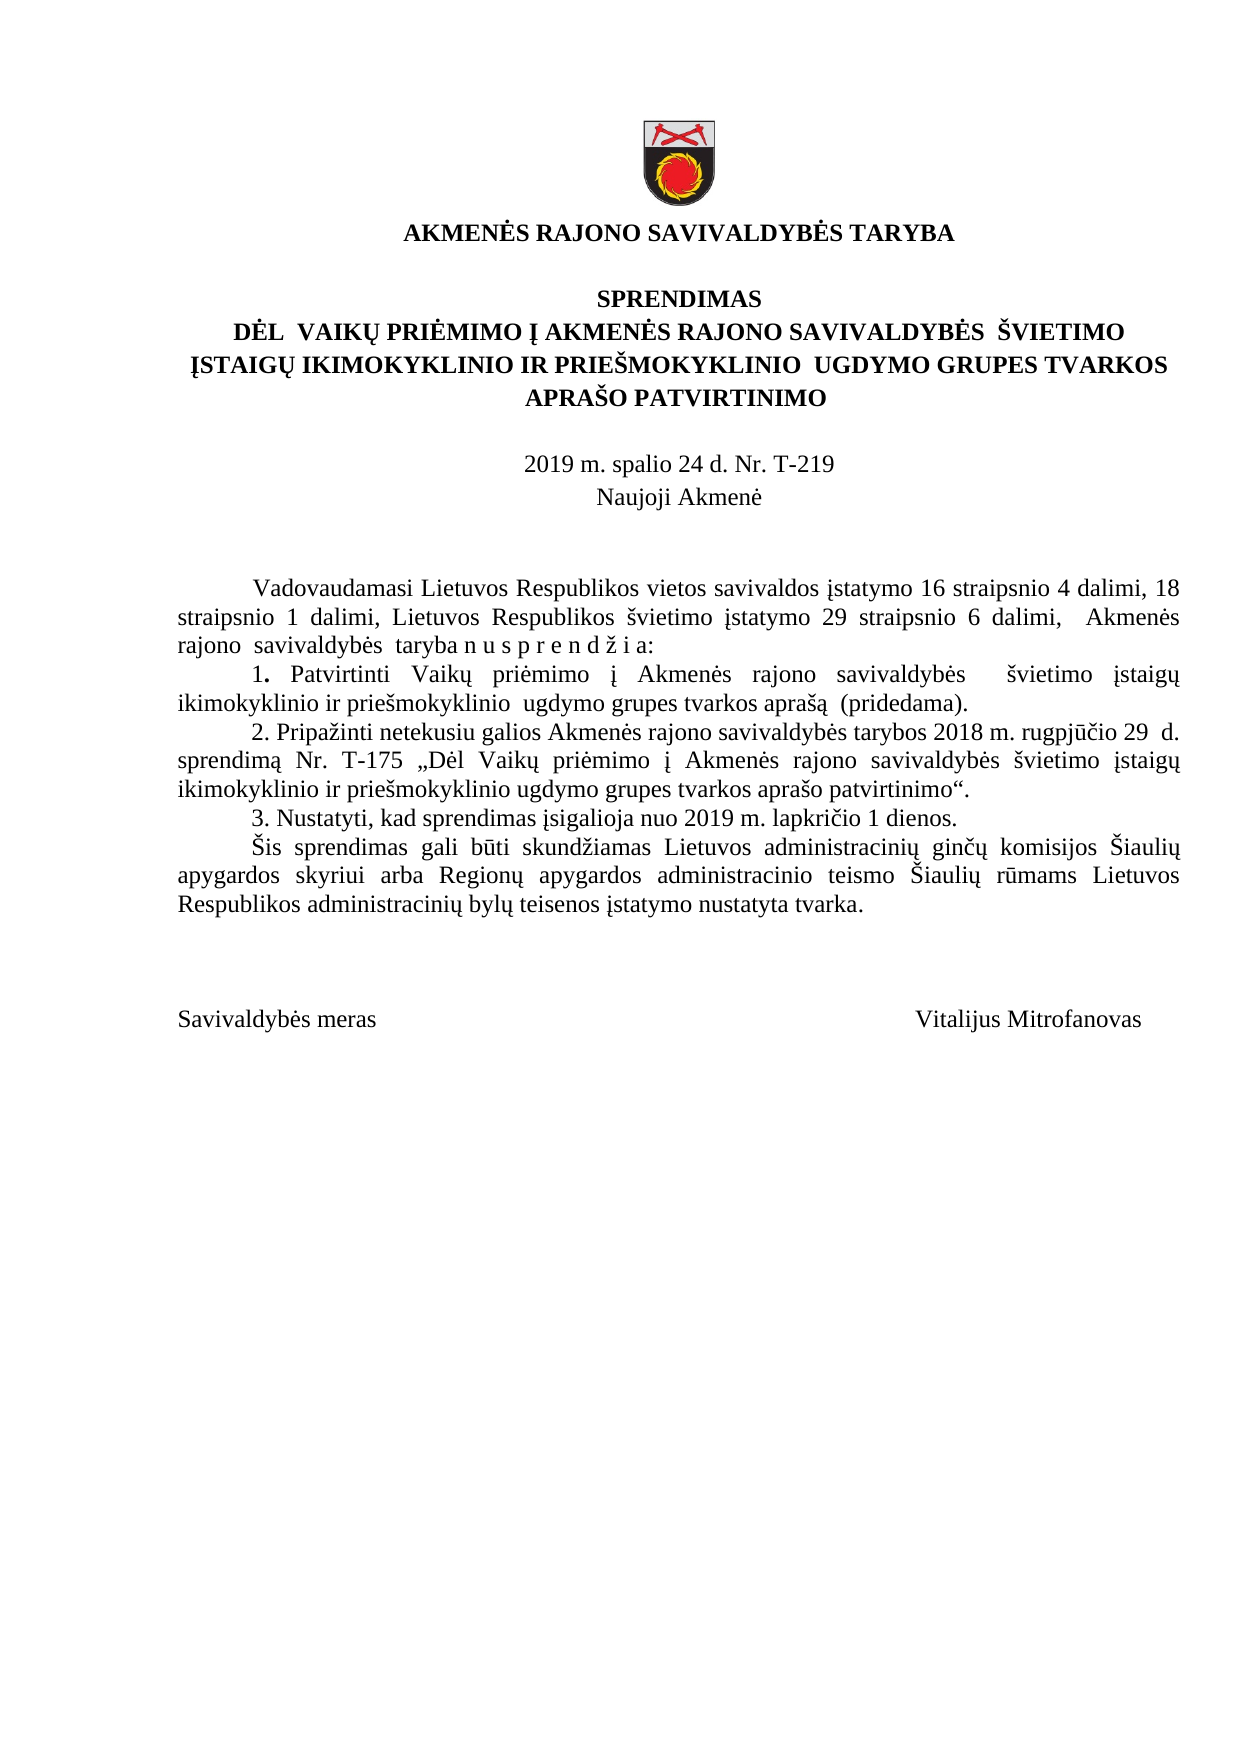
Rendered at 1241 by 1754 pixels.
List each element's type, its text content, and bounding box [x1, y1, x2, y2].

text Naujoji Akmenė [177, 482, 1181, 511]
text AKMENĖS RAJONO SAVIVALDYBĖS TARYBA [177, 218, 1181, 247]
text SPRENDIMAS [177, 284, 1181, 313]
text 3. Nustatyti, kad sprendimas įsigalioja nuo 2019 m. lapkričio 1 dienos. [177, 803, 1181, 832]
text 2. Pripažinti netekusiu galios Akmenės rajono savivaldybės tarybos 2018 m. rugpjūčio 29 d. sprendimą Nr. T-175 „Dėl Vaikų priėmimo į Akmenės rajono savivaldybės švietimo įstaigų ikimokyklinio ir priešmokyklinio ugdymo grupes tvarkos aprašo patvirtinimo“. [177, 717, 1181, 803]
text 2019 m. spalio 24 d. Nr. T-219 [177, 449, 1181, 478]
text Savivaldybės meras Vitalijus Mitrofanovas [177, 1004, 1181, 1033]
text Šis sprendimas gali būti skundžiamas Lietuvos administracinių ginčų komisijos Šiaulių apygardos skyriui arba Regionų apygardos administracinio teismo Šiaulių rūmams Lietuvos Respublikos administracinių bylų teisenos įstatymo nustatyta tvarka. [177, 832, 1181, 918]
text 1. Patvirtinti Vaikų priėmimo į Akmenės rajono savivaldybės švietimo įstaigų ikimokyklinio ir priešmokyklinio ugdymo grupes tvarkos aprašą (pridedama). [177, 659, 1181, 717]
text DĖL VAIKŲ PRIĖMIMO Į AKMENĖS RAJONO SAVIVALDYBĖS ŠVIETIMO ĮSTAIGŲ IKIMOKYKLINIO IR PRIEŠMOKYKLINIO UGDYMO GRUPES TVARKOS APRAŠO PATVIRTINIMO [177, 317, 1181, 412]
text Vadovaudamasi Lietuvos Respublikos vietos savivaldos įstatymo 16 straipsnio 4 dalimi, 18 straipsnio 1 dalimi, Lietuvos Respublikos švietimo įstatymo 29 straipsnio 6 dalimi, Akmenės rajono savivaldybės taryba n u s p r e n d ž i a: [177, 573, 1181, 659]
